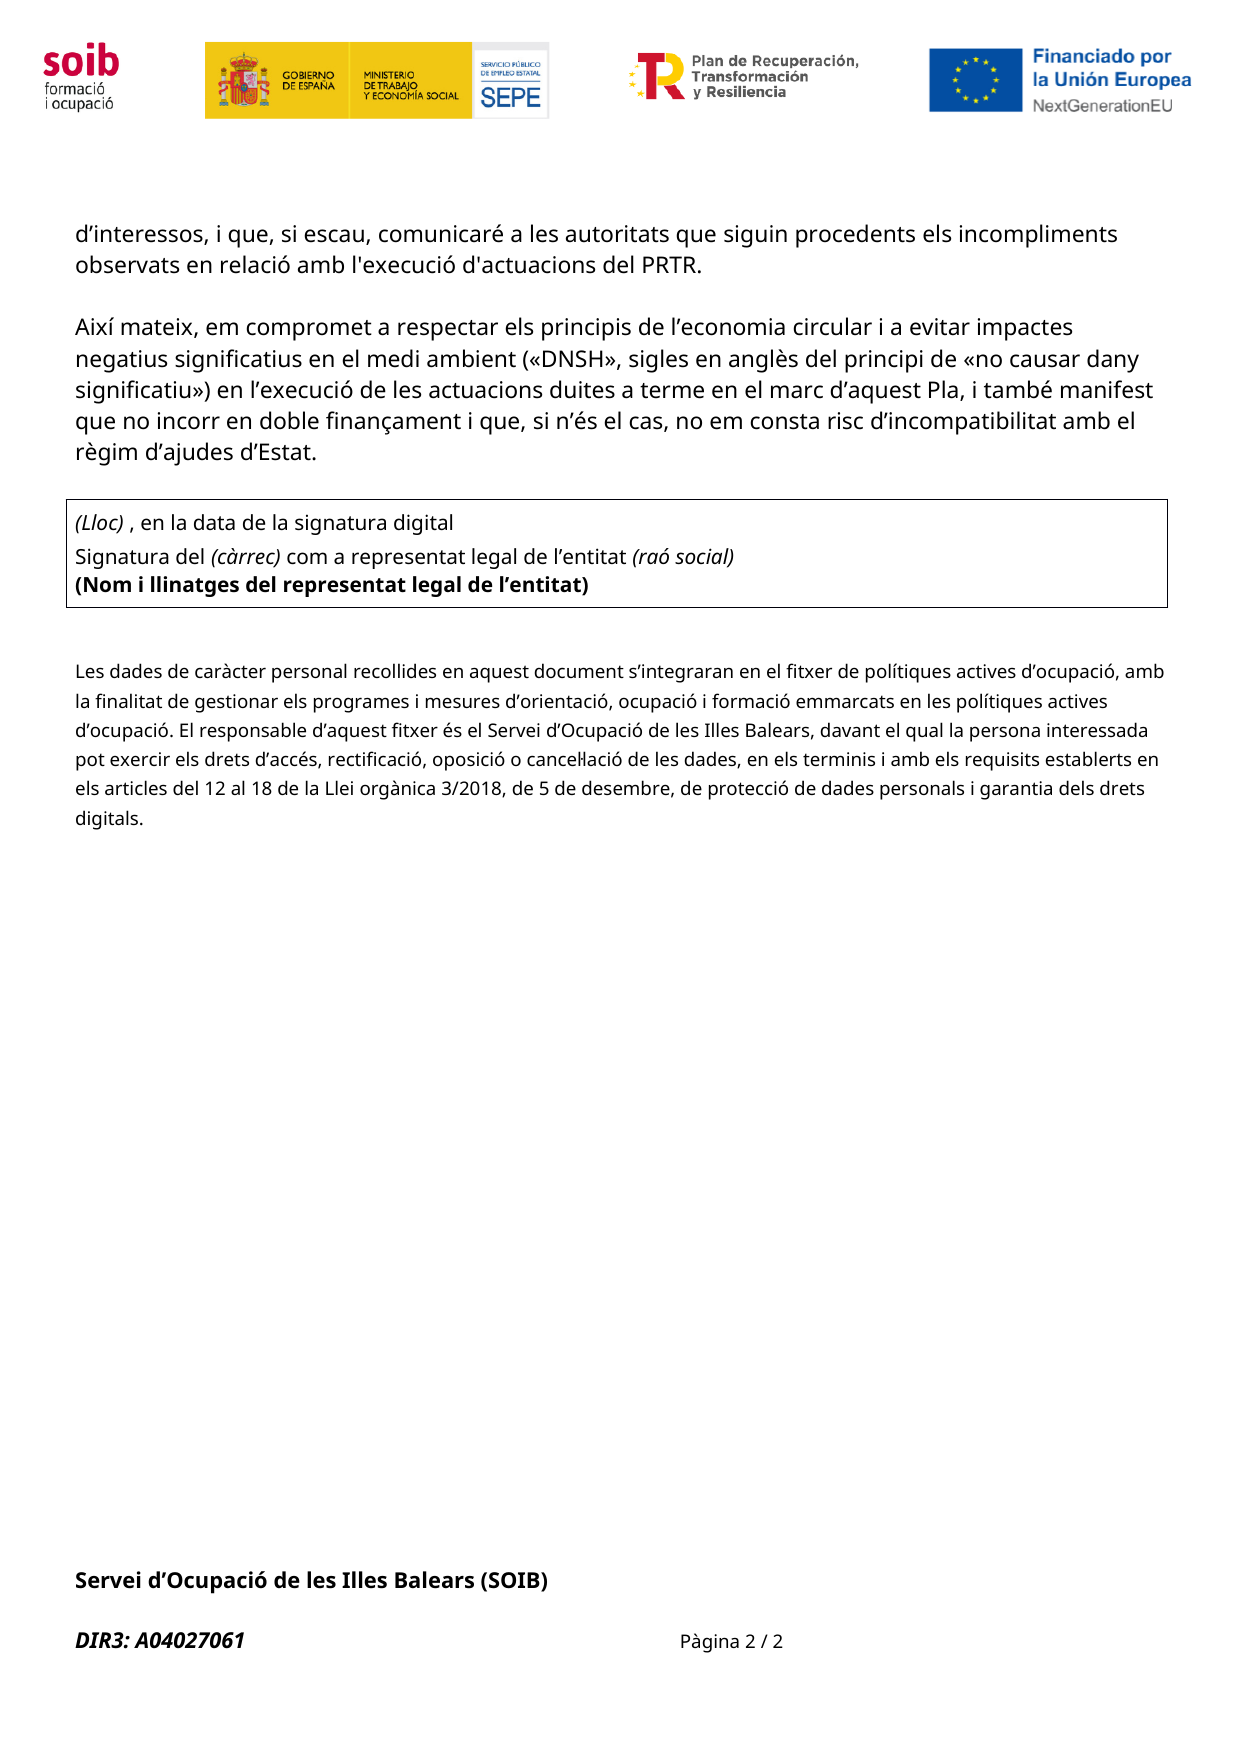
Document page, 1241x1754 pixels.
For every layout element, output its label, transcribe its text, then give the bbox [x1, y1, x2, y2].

text Les dades de caràcter personal recollides en aquest document s’integraran en el fitxer de polítiques actives d’ocupació, amb la finalitat de gestionar els programes i mesures d’orientació, ocupació i formació emmarcats en les polítiques actives d’ocupació. El responsable d’aquest fitxer és el Servei d’Ocupació de les Illes Balears, davant el qual la persona interessada pot exercir els drets d’accés, rectificació, oposició o cancel·lació de les dades, en els terminis i amb els requisits establerts en els articles del 12 al 18 de la Llei orgànica 3/2018, de 5 de desembre, de protecció de dades personals i garantia dels drets digitals. [75, 659, 1165, 831]
text Així mateix, em compromet a respectar els principis de l’economia circular i a evitar impactes negatius significatius en el medi ambient («DNSH», sigles en anglès del principi de «no causar dany significatiu») en l’execució de les actuacions duites a terme en el marc d’aquest Pla, i també manifest que no incorr en doble finançament i que, si n’és el cas, no em consta risc d’incompatibilitat amb el règim d’ajudes d’Estat. [75, 311, 1165, 468]
picture [7, 22, 1228, 136]
text (Nom i llinatges del representat legal de l’entitat) [75, 570, 1165, 599]
text d’interessos, i que, si escau, comunicaré a les autoritats que siguin procedents els incompliments observats en relació amb l'execució d'actuacions del PRTR. [75, 218, 1165, 280]
text Signatura del (càrrec) com a representat legal de l’entitat (raó social) [75, 542, 1165, 570]
text (Lloc) , en la data de la signatura digital [75, 508, 1165, 536]
